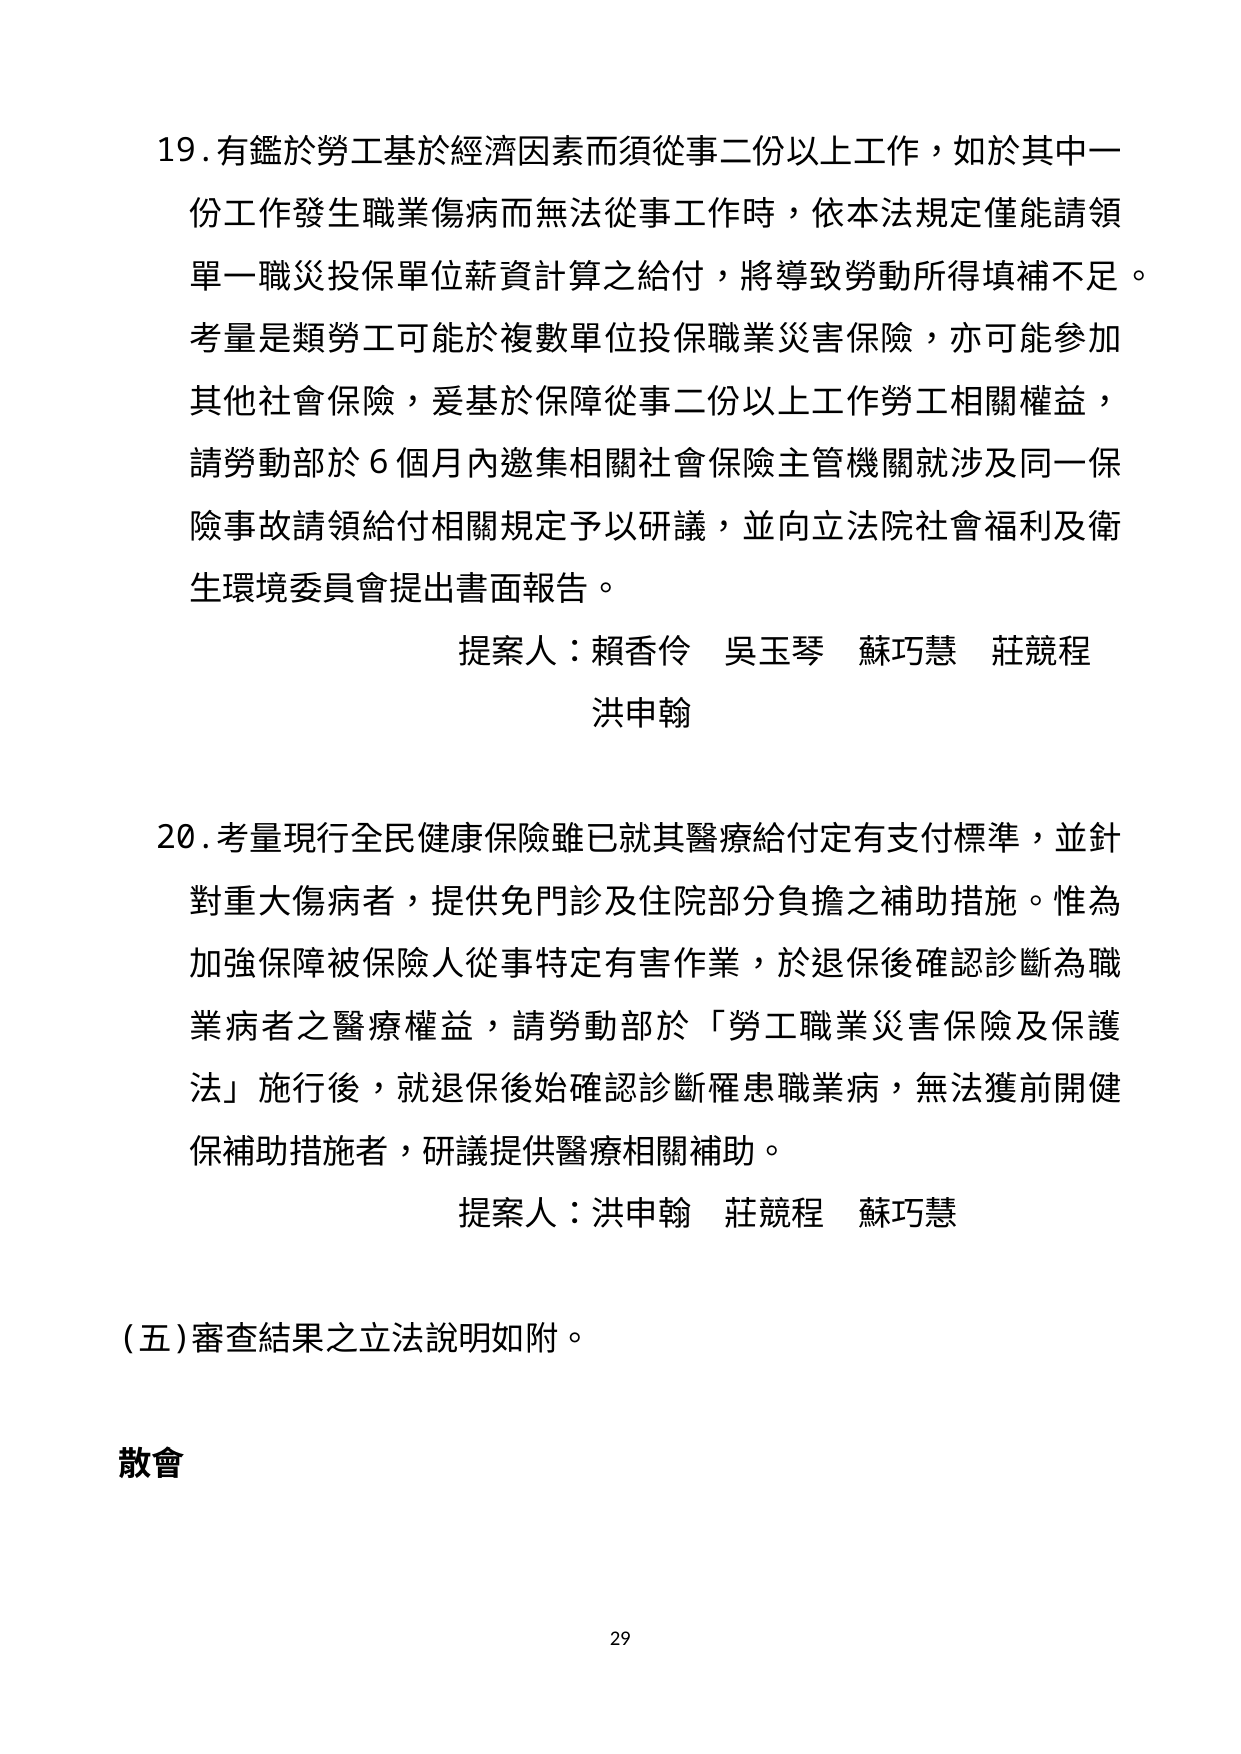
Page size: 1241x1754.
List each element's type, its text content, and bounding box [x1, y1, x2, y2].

text (五)審查結果之立法說明如附。 [118, 1294, 1122, 1357]
text 20.考量現行全民健康保險雖已就其醫療給付定有支付標準，並針對重大傷病者，提供免門診及住院部分負擔之補助措施。惟為加強保障被保險人從事特定有害作業，於退保後確認診斷為職業病者之醫療權益，請勞動部於「勞工職業災害保險及保護法」施行後，就退保後始確認診斷罹患職業病，無法獲前開健保補助措施者，研議提供醫療相關補助。 [156, 794, 1122, 1169]
text 洪申翰 [118, 669, 1122, 732]
text 提案人：賴香伶 吳玉琴 蘇巧慧 莊競程 [118, 607, 1122, 669]
text 19.有鑑於勞工基於經濟因素而須從事二份以上工作，如於其中一份工作發生職業傷病而無法從事工作時，依本法規定僅能請領單一職災投保單位薪資計算之給付，將導致勞動所得填補不足。考量是類勞工可能於複數單位投保職業災害保險，亦可能參加其他社會保險，爰基於保障從事二份以上工作勞工相關權益，請勞動部於6個月內邀集相關社會保險主管機關就涉及同一保險事故請領給付相關規定予以研議，並向立法院社會福利及衛生環境委員會提出書面報告。 [156, 107, 1122, 607]
text 散會 [118, 1419, 1122, 1482]
text 提案人：洪申翰 莊競程 蘇巧慧 [118, 1169, 1122, 1232]
